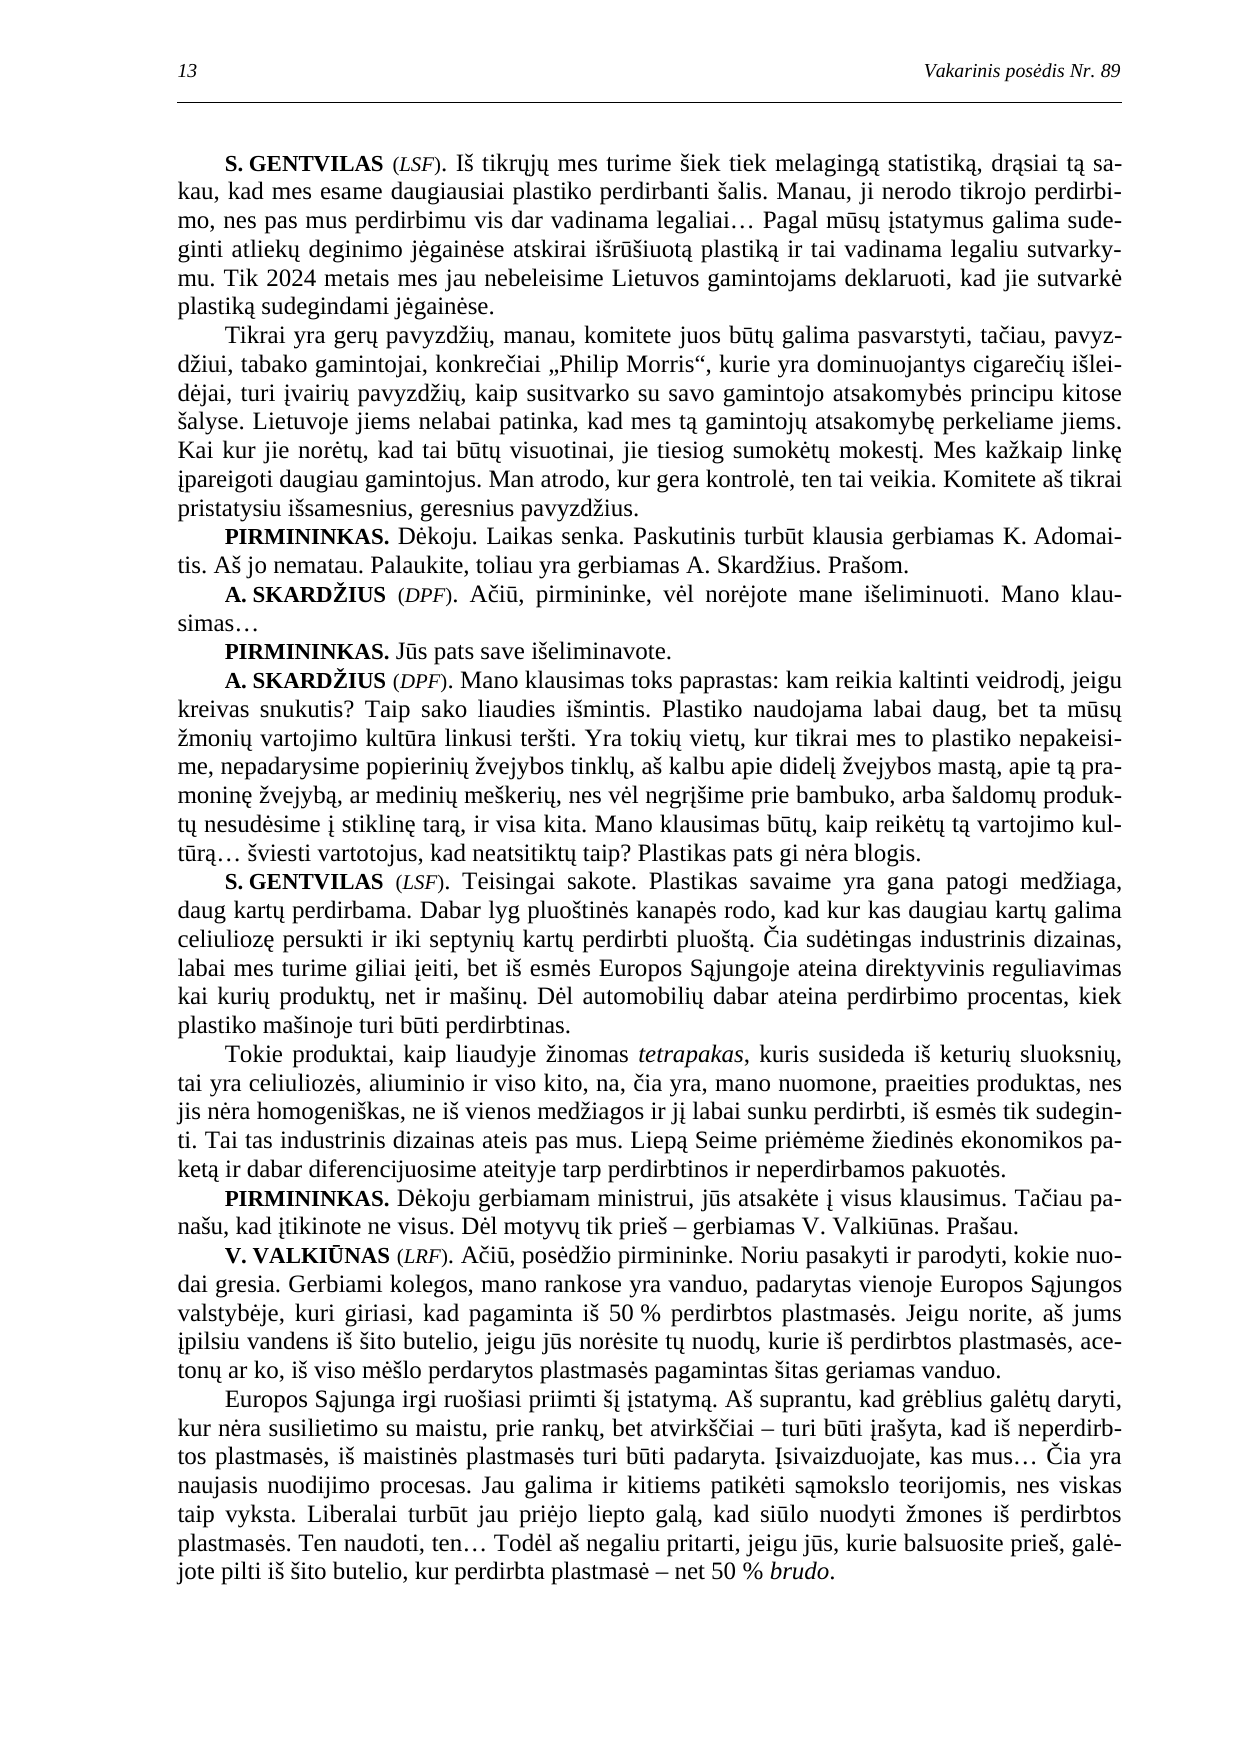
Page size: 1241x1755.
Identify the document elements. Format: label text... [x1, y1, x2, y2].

text S. GENTVILAS (LSF). Tei­sin­gai sa­ko­te. Plas­ti­kas sa­vai­me yra ga­na pa­to­gi me­džia­ga, daug kar­tų per­dir­ba­ma. Da­bar lyg pluoš­ti­nės ka­na­pės ro­do, kad kur kas dau­giau kar­tų ga­li­ma ce­liu­lio­zę per­suk­ti ir iki sep­ty­nių kar­tų per­dirb­ti pluoš­tą. Čia su­dė­tin­gas in­dust­ri­nis di­zai­nas, la­bai mes tu­ri­me gi­liai įei­ti, bet iš es­mės Eu­ro­pos Są­jun­go­je at­ei­na di­rek­ty­vi­nis re­gu­lia­vi­mas kai ku­rių pro­duk­tų, net ir ma­ši­nų. Dėl au­to­mo­bi­lių da­bar at­ei­na per­dir­bi­mo pro­cen­tas, kiek plas­ti­ko ma­ši­no­je tu­ri bū­ti per­dirb­ti­nas. [177, 866, 1122, 1039]
text PIRMININKAS. Jūs pats sa­ve iš­eli­mi­na­vo­te. [177, 636, 1122, 665]
text To­kie pro­duk­tai, kaip liau­dy­je ži­no­mas tet­ra­pa­kas, ku­ris su­si­de­da iš ke­tu­rių sluoks­nių, tai yra ce­liu­lio­zės, aliu­mi­nio ir vi­so ki­to, na, čia yra, ma­no nuo­mo­ne, pra­ei­ties pro­duk­tas, nes jis nė­ra ho­mo­ge­niš­kas, ne iš vie­nos me­džia­gos ir jį la­bai sun­ku per­dirb­ti, iš es­mės tik su­de­gin­ti. Tai tas in­dust­ri­nis di­zai­nas at­eis pas mus. Lie­pą Sei­me pri­ėmė­me žie­di­nės eko­no­mi­kos pa­ke­tą ir da­bar di­fe­ren­ci­juo­si­me at­ei­ty­je tarp per­dirb­ti­nos ir ne­per­dir­ba­mos pa­kuo­tės. [177, 1039, 1122, 1183]
text S. GENTVILAS (LSF). Iš tik­rų­jų mes tu­ri­me šiek tiek me­la­gin­gą sta­tis­ti­ką, drą­siai tą sa­kau, kad mes esa­me dau­giau­siai plas­ti­ko per­dir­ban­ti ša­lis. Ma­nau, ji ne­ro­do tik­ro­jo per­dir­bi­mo, nes pas mus per­dir­bi­mu vis dar va­di­na­ma le­ga­liai… Pa­gal mū­sų įsta­ty­mus ga­li­ma su­de­gin­ti at­lie­kų de­gi­ni­mo jė­gai­nė­se at­ski­rai iš­rū­šiuo­tą plas­ti­ką ir tai va­di­na­ma le­ga­liu su­tvar­ky­mu. Tik 2024 me­tais mes jau ne­be­lei­si­me Lie­tu­vos ga­min­to­jams de­kla­ruo­ti, kad jie su­tvar­kė plas­ti­ką su­de­gin­da­mi jė­gai­nė­se. [177, 148, 1122, 320]
text A. SKARDŽIUS (DPF). Ma­no klau­si­mas toks pa­pras­tas: kam rei­kia kal­tin­ti veid­ro­dį, jei­gu krei­vas snu­ku­tis? Taip sa­ko liau­dies iš­min­tis. Plas­ti­ko nau­do­ja­ma la­bai daug, bet ta mū­sų žmo­nių var­to­ji­mo kul­tū­ra lin­ku­si terš­ti. Yra to­kių vie­tų, kur tik­rai mes to plas­ti­ko ne­pa­kei­si­me, ne­pa­da­ry­si­me po­pie­ri­nių žve­jy­bos tin­klų, aš kal­bu apie di­de­lį žve­jy­bos mas­tą, apie tą pra­mo­ni­nę žve­jy­bą, ar me­di­nių meš­ke­rių, nes vėl ne­grį­ši­me prie bam­bu­ko, ar­ba šal­do­mų pro­duk­tų ne­su­dė­si­me į stik­li­nę ta­rą, ir vi­sa ki­ta. Ma­no klau­si­mas bū­tų, kaip rei­kė­tų tą var­to­ji­mo kul­tū­rą… švies­ti var­to­to­jus, kad ne­at­si­tik­tų taip? Plas­ti­kas pats gi nė­ra blo­gis. [177, 665, 1122, 866]
text V. VALKIŪNAS (LRF). Ačiū, po­sė­džio pir­mi­nin­ke. No­riu pa­sa­ky­ti ir pa­ro­dy­ti, ko­kie nuo­dai gre­sia. Ger­bia­mi ko­le­gos, ma­no ran­ko­se yra van­duo, pa­da­ry­tas vie­no­je Eu­ro­pos Są­jun­gos vals­ty­bė­je, ku­ri gi­ria­si, kad pa­ga­min­ta iš 50 % per­dirb­tos plast­ma­sės. Jei­gu no­ri­te, aš jums įpil­siu van­dens iš ši­to bu­te­lio, jei­gu jūs no­rė­si­te tų nu­odų, ku­rie iš per­dirb­tos plast­ma­sės, ace­to­nų ar ko, iš vi­so mėš­lo per­da­ry­tos plast­ma­sės pa­ga­min­tas ši­tas ge­ria­mas van­duo. [177, 1240, 1122, 1384]
text PIRMININKAS. Dė­ko­ju. Lai­kas sen­ka. Pas­ku­ti­nis tur­būt klau­sia ger­bia­mas K. Ado­mai­tis. Aš jo ne­ma­tau. Pa­lau­ki­te, to­liau yra ger­bia­mas A. Skar­džius. Pra­šom. [177, 521, 1122, 579]
text A. SKARDŽIUS (DPF). Ačiū, pir­mi­nin­ke, vėl no­rė­jo­te ma­ne iš­eli­mi­nuo­ti. Ma­no klau­simas… [177, 579, 1122, 636]
text Eu­ro­pos Są­jun­ga ir­gi ruo­šia­si pri­im­ti šį įsta­ty­mą. Aš su­pran­tu, kad grėb­lius ga­lė­tų da­ry­ti, kur nė­ra su­si­lie­ti­mo su mais­tu, prie ran­kų, bet at­virkš­čiai – tu­ri bū­ti įra­šy­ta, kad iš ne­per­dirb­tos plast­ma­sės, iš mais­ti­nės plast­ma­sės tu­ri bū­ti pa­da­ry­ta. Įsi­vaiz­duo­ja­te, kas mus… Čia yra nau­ja­sis nuo­di­ji­mo pro­ce­sas. Jau ga­li­ma ir ki­tiems pa­ti­kė­ti są­moks­lo te­ori­jo­mis, nes vis­kas taip vyks­ta. Li­be­ra­lai tur­būt jau pri­ėjo liep­to ga­lą, kad siū­lo nuo­dy­ti žmo­nes iš per­dirb­tos plast­ma­sės. Ten nau­do­ti, ten… To­dėl aš ne­ga­liu pri­tar­ti, jei­gu jūs, ku­rie bal­suo­si­te prieš, ga­lė­jo­te pil­ti iš ši­to bu­te­lio, kur per­dirb­ta plast­ma­sė – net 50 % bru­do. [177, 1384, 1122, 1585]
text Tik­rai yra ge­rų pa­vyz­džių, ma­nau, ko­mi­te­te juos bū­tų ga­li­ma pa­svars­ty­ti, ta­čiau, pa­vyz­džiui, ta­ba­ko ga­min­to­jai, kon­kre­čiai „Phi­lip Mor­ris“, ku­rie yra do­mi­nuo­jan­tys ci­ga­re­čių iš­lei­dė­jai, tu­ri įvai­rių pa­vyz­džių, kaip su­si­tvar­ko su sa­vo ga­min­to­jo at­sa­ko­my­bės prin­ci­pu ki­to­se ša­ly­se. Lie­tu­vo­je jiems ne­la­bai pa­tin­ka, kad mes tą ga­min­to­jų at­sa­ko­my­bę per­ke­lia­me jiems. Kai kur jie no­rė­tų, kad tai bū­tų vi­suo­ti­nai, jie tie­siog su­mo­kė­tų mo­kes­tį. Mes kaž­kaip lin­kę įpa­rei­go­ti dau­giau ga­min­to­jus. Man at­ro­do, kur ge­ra kon­tro­lė, ten tai vei­kia. Ko­mi­te­te aš tik­rai pri­sta­ty­siu iš­sa­mes­nius, ge­res­nius pa­vyz­džius. [177, 320, 1122, 521]
text PIRMININKAS. Dė­ko­ju ger­bia­mam mi­nist­rui, jūs at­sa­kė­te į vi­sus klau­si­mus. Ta­čiau pa­na­šu, kad įti­ki­no­te ne vi­sus. Dėl mo­ty­vų tik prieš – ger­bia­mas V. Val­kiū­nas. Pra­šau. [177, 1183, 1122, 1240]
